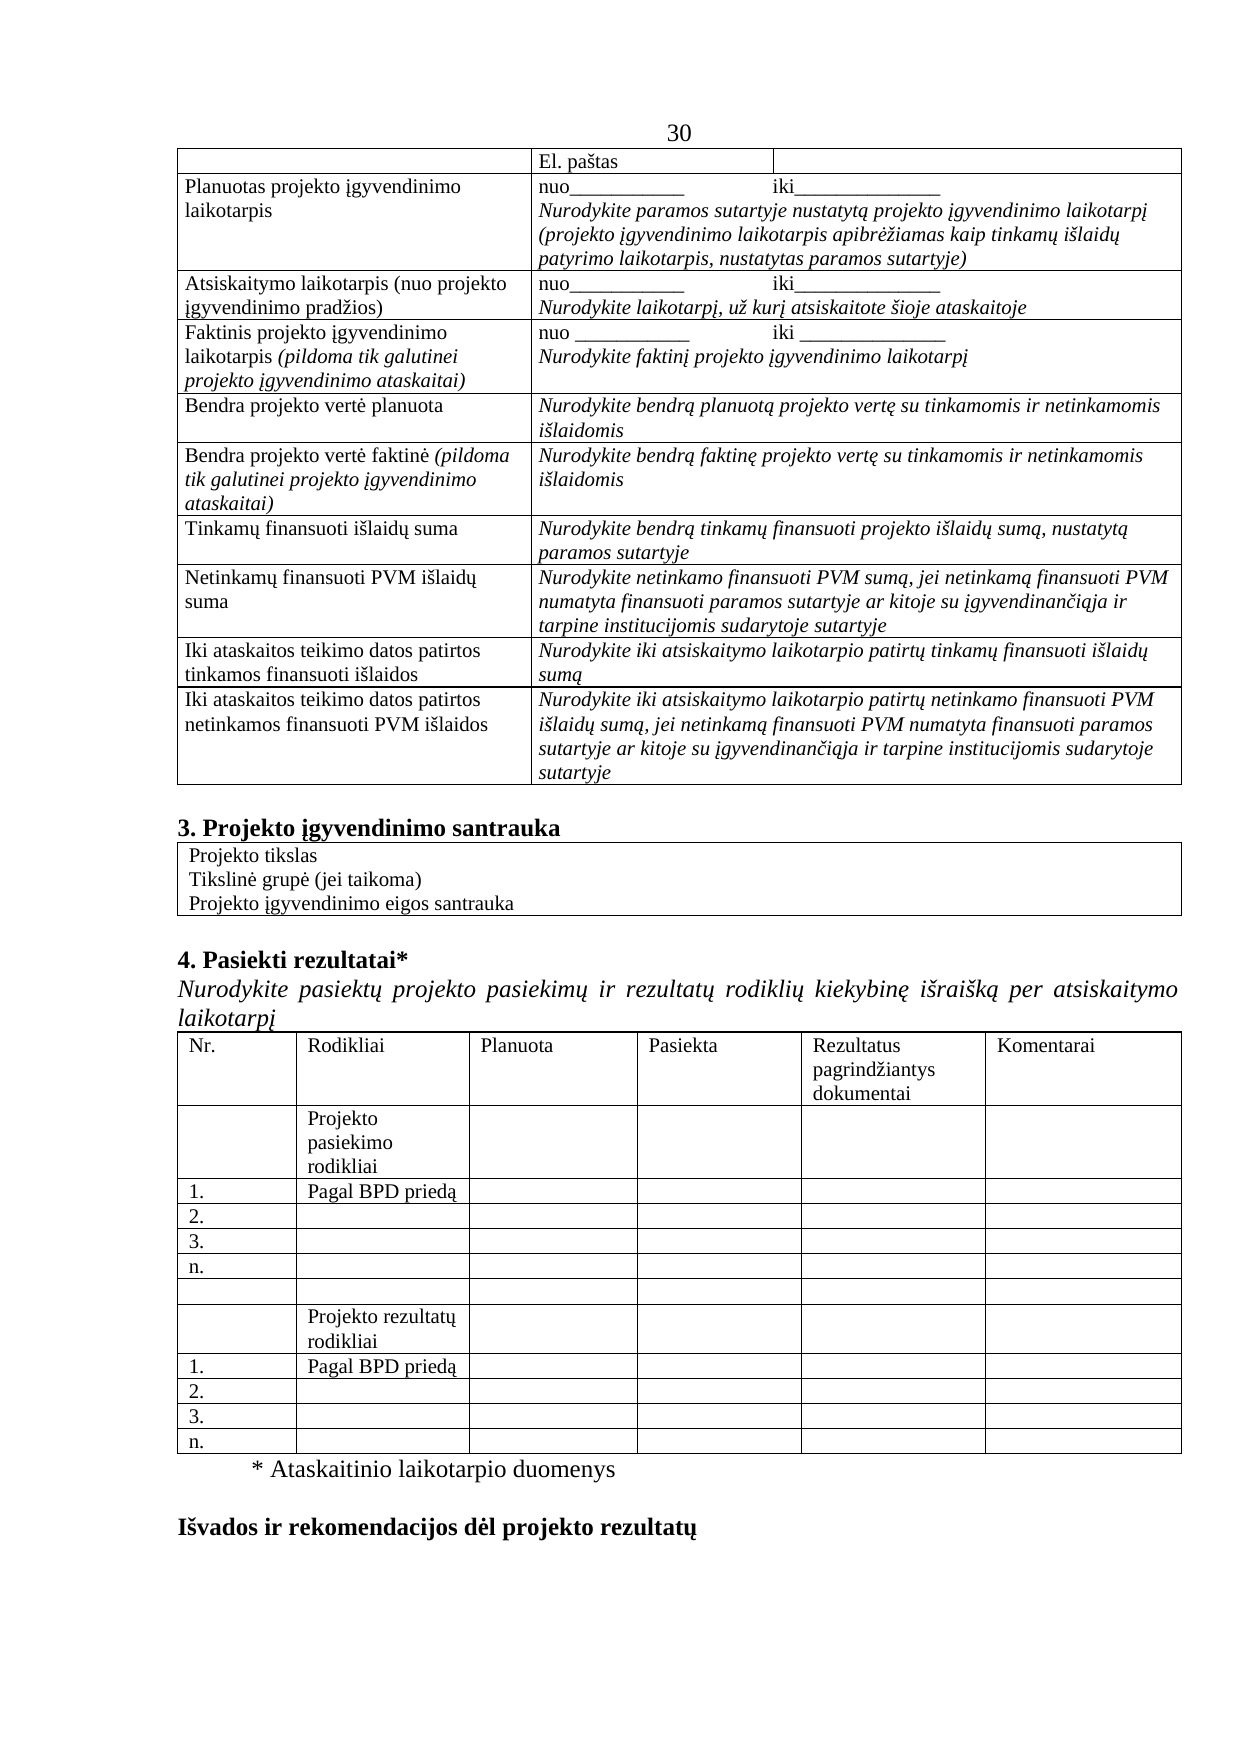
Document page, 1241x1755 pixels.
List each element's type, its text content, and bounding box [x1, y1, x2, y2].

table_header Pasiekta [638, 1033, 801, 1105]
table_cell [470, 1354, 637, 1378]
table_cell Pagal BPD priedą [297, 1354, 469, 1378]
table_cell [470, 1106, 637, 1178]
table_cell [638, 1404, 801, 1428]
table_cell [638, 1429, 801, 1453]
table_cell [178, 1305, 296, 1353]
table_cell [986, 1229, 1181, 1253]
table_cell 1. [178, 1354, 296, 1378]
table_cell [638, 1106, 801, 1178]
table_cell [178, 149, 531, 173]
table_cell [802, 1404, 985, 1428]
table_cell Planuotas projekto įgyvendinimo laikotarpis [178, 174, 531, 270]
table_cell Tinkamų finansuoti išlaidų suma [178, 516, 531, 564]
table_cell Faktinis projekto įgyvendinimo laikotarpis (pildoma tik galutinei projekto įgyvendinimo ataskaitai) [178, 320, 531, 392]
table_cell [638, 1179, 801, 1203]
table_cell n. [178, 1254, 296, 1278]
table_cell Projekto pasiekimo rodikliai [297, 1106, 469, 1178]
text * Ataskaitinio laikotarpio duomenys [177, 1454, 1181, 1483]
table_cell [638, 1305, 801, 1353]
table_cell [178, 1106, 296, 1178]
table_cell Pagal BPD priedą [297, 1179, 469, 1203]
table_cell [470, 1229, 637, 1253]
table_cell El. paštas [532, 149, 773, 173]
table_cell [986, 1279, 1181, 1303]
table_cell [986, 1379, 1181, 1403]
table_cell [297, 1229, 469, 1253]
table_cell Nurodykite bendrą tinkamų finansuoti projekto išlaidų sumą, nustatytą paramos sutartyje [532, 516, 1181, 564]
text 3. Projekto įgyvendinimo santrauka [177, 813, 1181, 842]
table_cell [802, 1229, 985, 1253]
table_cell Nurodykite bendrą planuotą projekto vertę su tinkamomis ir netinkamomis išlaidomis [532, 394, 1181, 442]
table_cell [297, 1429, 469, 1453]
table_cell [986, 1354, 1181, 1378]
table_cell [986, 1305, 1181, 1353]
table_cell [638, 1229, 801, 1253]
table_cell [297, 1254, 469, 1278]
table_cell [986, 1204, 1181, 1228]
table_cell [470, 1305, 637, 1353]
table_cell [470, 1379, 637, 1403]
table_cell [638, 1379, 801, 1403]
table_cell [470, 1429, 637, 1453]
table_cell Atsiskaitymo laikotarpis (nuo projekto įgyvendinimo pradžios) [178, 271, 531, 319]
table_cell nuo___________ iki______________ Nurodykite laikotarpį, už kurį atsiskaitote šioje ataskaitoje [532, 271, 1181, 319]
table_cell Projekto rezultatų rodikliai [297, 1305, 469, 1353]
table_header Projekto tikslas Tikslinė grupė (jei taikoma) Projekto įgyvendinimo eigos santrauka [178, 843, 1181, 915]
table_cell 1. [178, 1179, 296, 1203]
table_cell [802, 1279, 985, 1303]
table_cell Iki ataskaitos teikimo datos patirtos tinkamos finansuoti išlaidos [178, 638, 531, 686]
table_header Rodikliai [297, 1033, 469, 1105]
table_cell [470, 1179, 637, 1203]
table_header Planuota [470, 1033, 637, 1105]
table_cell [986, 1254, 1181, 1278]
table_cell [297, 1404, 469, 1428]
table_cell 3. [178, 1404, 296, 1428]
table_header Komentarai [986, 1033, 1181, 1105]
table_cell [986, 1106, 1181, 1178]
table_cell [638, 1279, 801, 1303]
table_cell [986, 1179, 1181, 1203]
table_cell Iki ataskaitos teikimo datos patirtos netinkamos finansuoti PVM išlaidos [178, 688, 531, 784]
table_cell Bendra projekto vertė planuota [178, 394, 531, 442]
table_cell [638, 1204, 801, 1228]
table_header Nr. [178, 1033, 296, 1105]
table_cell [470, 1254, 637, 1278]
table_cell [802, 1254, 985, 1278]
text Išvados ir rekomendacijos dėl projekto rezultatų [177, 1512, 1181, 1540]
table_cell Nurodykite netinkamo finansuoti PVM sumą, jei netinkamą finansuoti PVM numatyta finansuoti paramos sutartyje ar kitoje su įgyvendinančiąja ir tarpine institucijomis sudarytoje sutartyje [532, 565, 1181, 637]
table_cell [986, 1404, 1181, 1428]
table_cell nuo ___________ iki ______________ Nurodykite faktinį projekto įgyvendinimo laikotarpį [532, 320, 1181, 392]
table_cell [470, 1204, 637, 1228]
table_cell [802, 1305, 985, 1353]
table_cell Nurodykite iki atsiskaitymo laikotarpio patirtų netinkamo finansuoti PVM išlaidų sumą, jei netinkamą finansuoti PVM numatyta finansuoti paramos sutartyje ar kitoje su įgyvendinančiąja ir tarpine institucijomis sudarytoje sutartyje [532, 688, 1181, 784]
table_cell [297, 1379, 469, 1403]
table_cell nuo___________ iki______________ Nurodykite paramos sutartyje nustatytą projekto įgyvendinimo laikotarpį (projekto įgyvendinimo laikotarpis apibrėžiamas kaip tinkamų išlaidų patyrimo laikotarpis, nustatytas paramos sutartyje) [532, 174, 1181, 270]
table_cell Nurodykite iki atsiskaitymo laikotarpio patirtų tinkamų finansuoti išlaidų sumą [532, 638, 1181, 686]
text 4. Pasiekti rezultatai* [177, 945, 1181, 974]
table_cell n. [178, 1429, 296, 1453]
text Nurodykite pasiektų projekto pasiekimų ir rezultatų rodiklių kiekybinę išraišką per atsiskaitymo laikotarpį [177, 974, 1181, 1031]
table_cell [986, 1429, 1181, 1453]
table_cell [470, 1279, 637, 1303]
table_cell Nurodykite bendrą faktinę projekto vertę su tinkamomis ir netinkamomis išlaidomis [532, 443, 1181, 515]
table_cell [802, 1179, 985, 1203]
table_cell Netinkamų finansuoti PVM išlaidų suma [178, 565, 531, 637]
table_cell [802, 1429, 985, 1453]
table_cell [297, 1279, 469, 1303]
table_cell [638, 1254, 801, 1278]
table_cell [802, 1379, 985, 1403]
table_cell [470, 1404, 637, 1428]
table_cell [774, 149, 1181, 173]
table_cell 3. [178, 1229, 296, 1253]
table_cell [802, 1106, 985, 1178]
table_cell [638, 1354, 801, 1378]
table_cell [297, 1204, 469, 1228]
table_cell [802, 1204, 985, 1228]
table_cell 2. [178, 1204, 296, 1228]
table_cell 2. [178, 1379, 296, 1403]
table_cell [802, 1354, 985, 1378]
table_header Rezultatus pagrindžiantys dokumentai [802, 1033, 985, 1105]
table_cell [178, 1279, 296, 1303]
table_cell Bendra projekto vertė faktinė (pildoma tik galutinei projekto įgyvendinimo ataskaitai) [178, 443, 531, 515]
